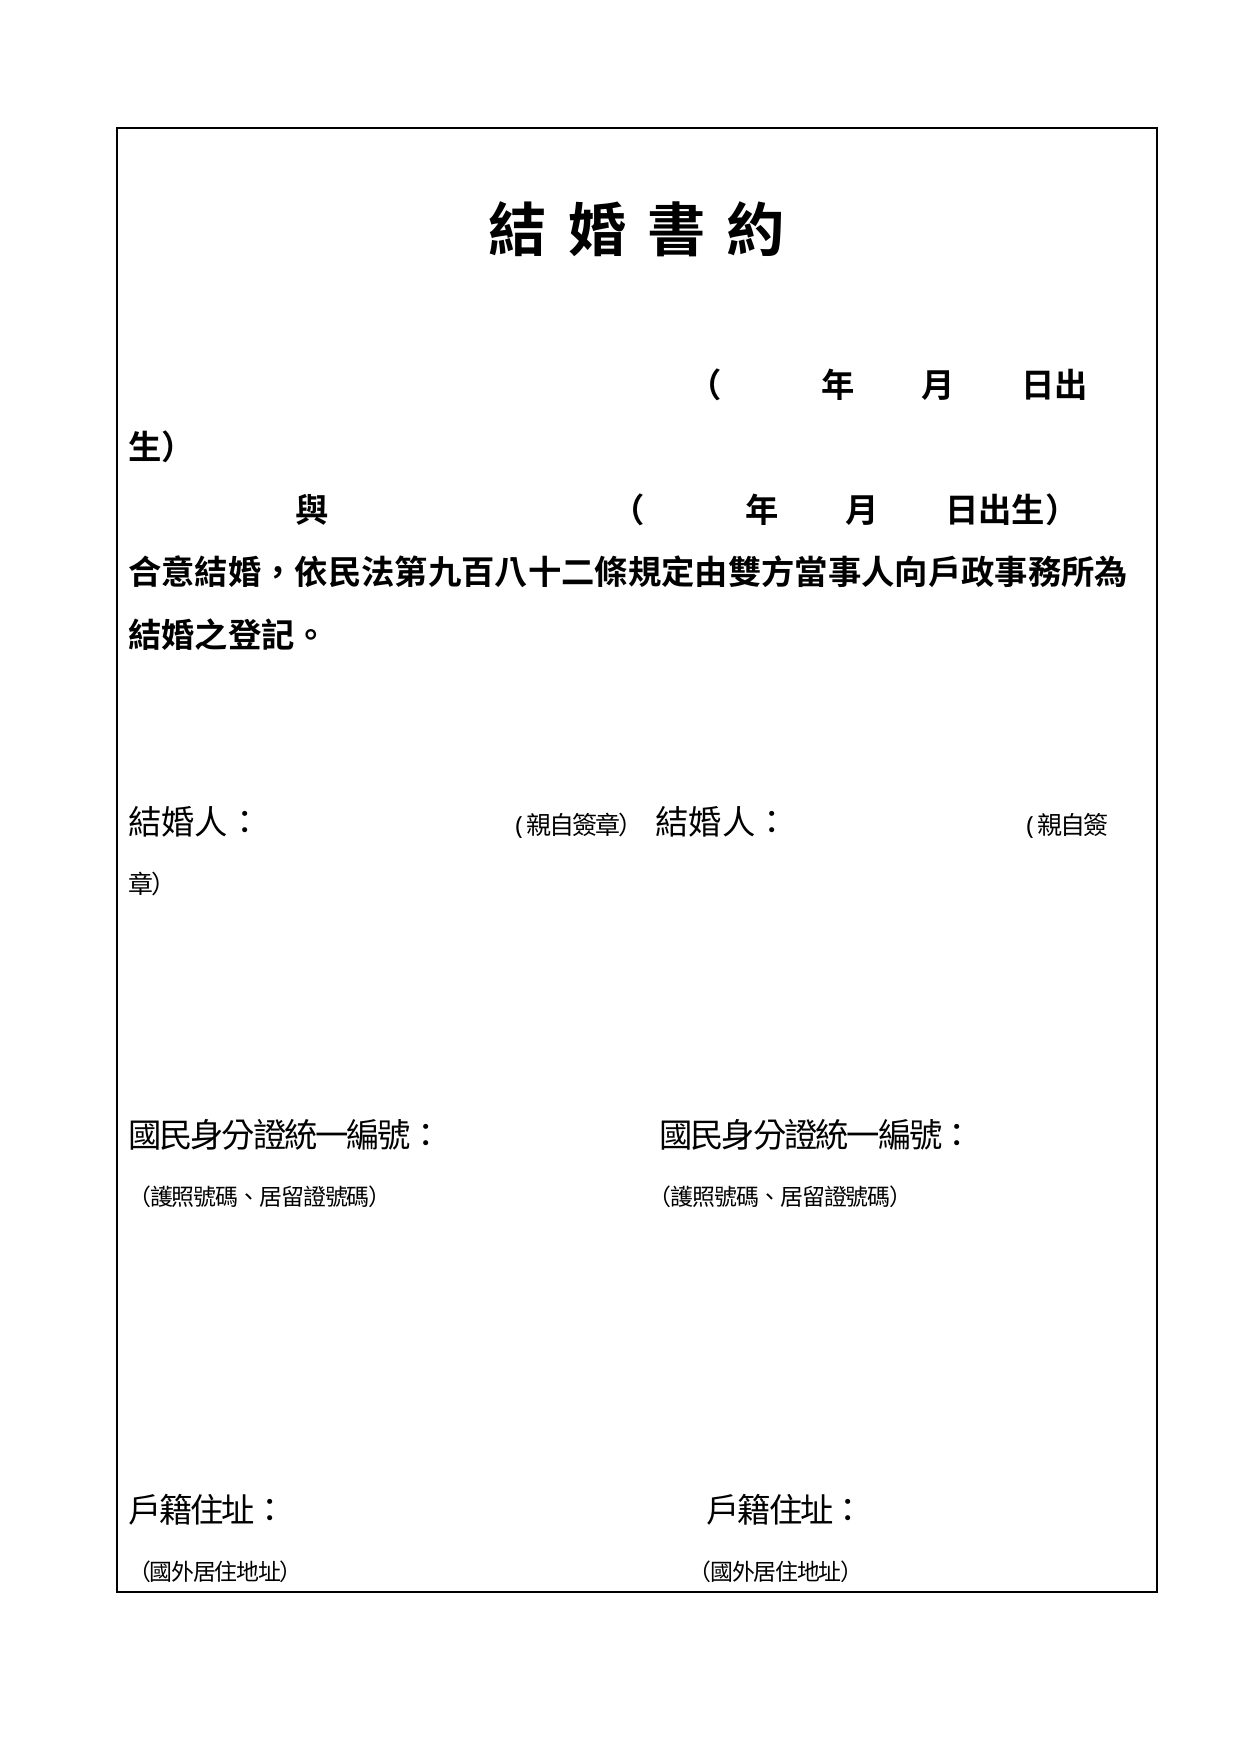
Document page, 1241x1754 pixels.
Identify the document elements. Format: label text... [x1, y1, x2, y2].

table_header 結婚書約 （ 年 月 日出生） 與 （ 年 月 日出生） 合意結婚，依民法第九百八十二條規定由雙方當事人向戶政事務所為結婚之登記。 結婚人： (親自簽章） 結婚人： (親自簽章） 國民身分證統一編號： 國民身分證統一編號： （護照號碼、居留證號碼） （護照號碼、居留證號碼） 戶籍住址： 戶籍住址： （國外居住地址） （國外居住地址） [118, 129, 1156, 1591]
